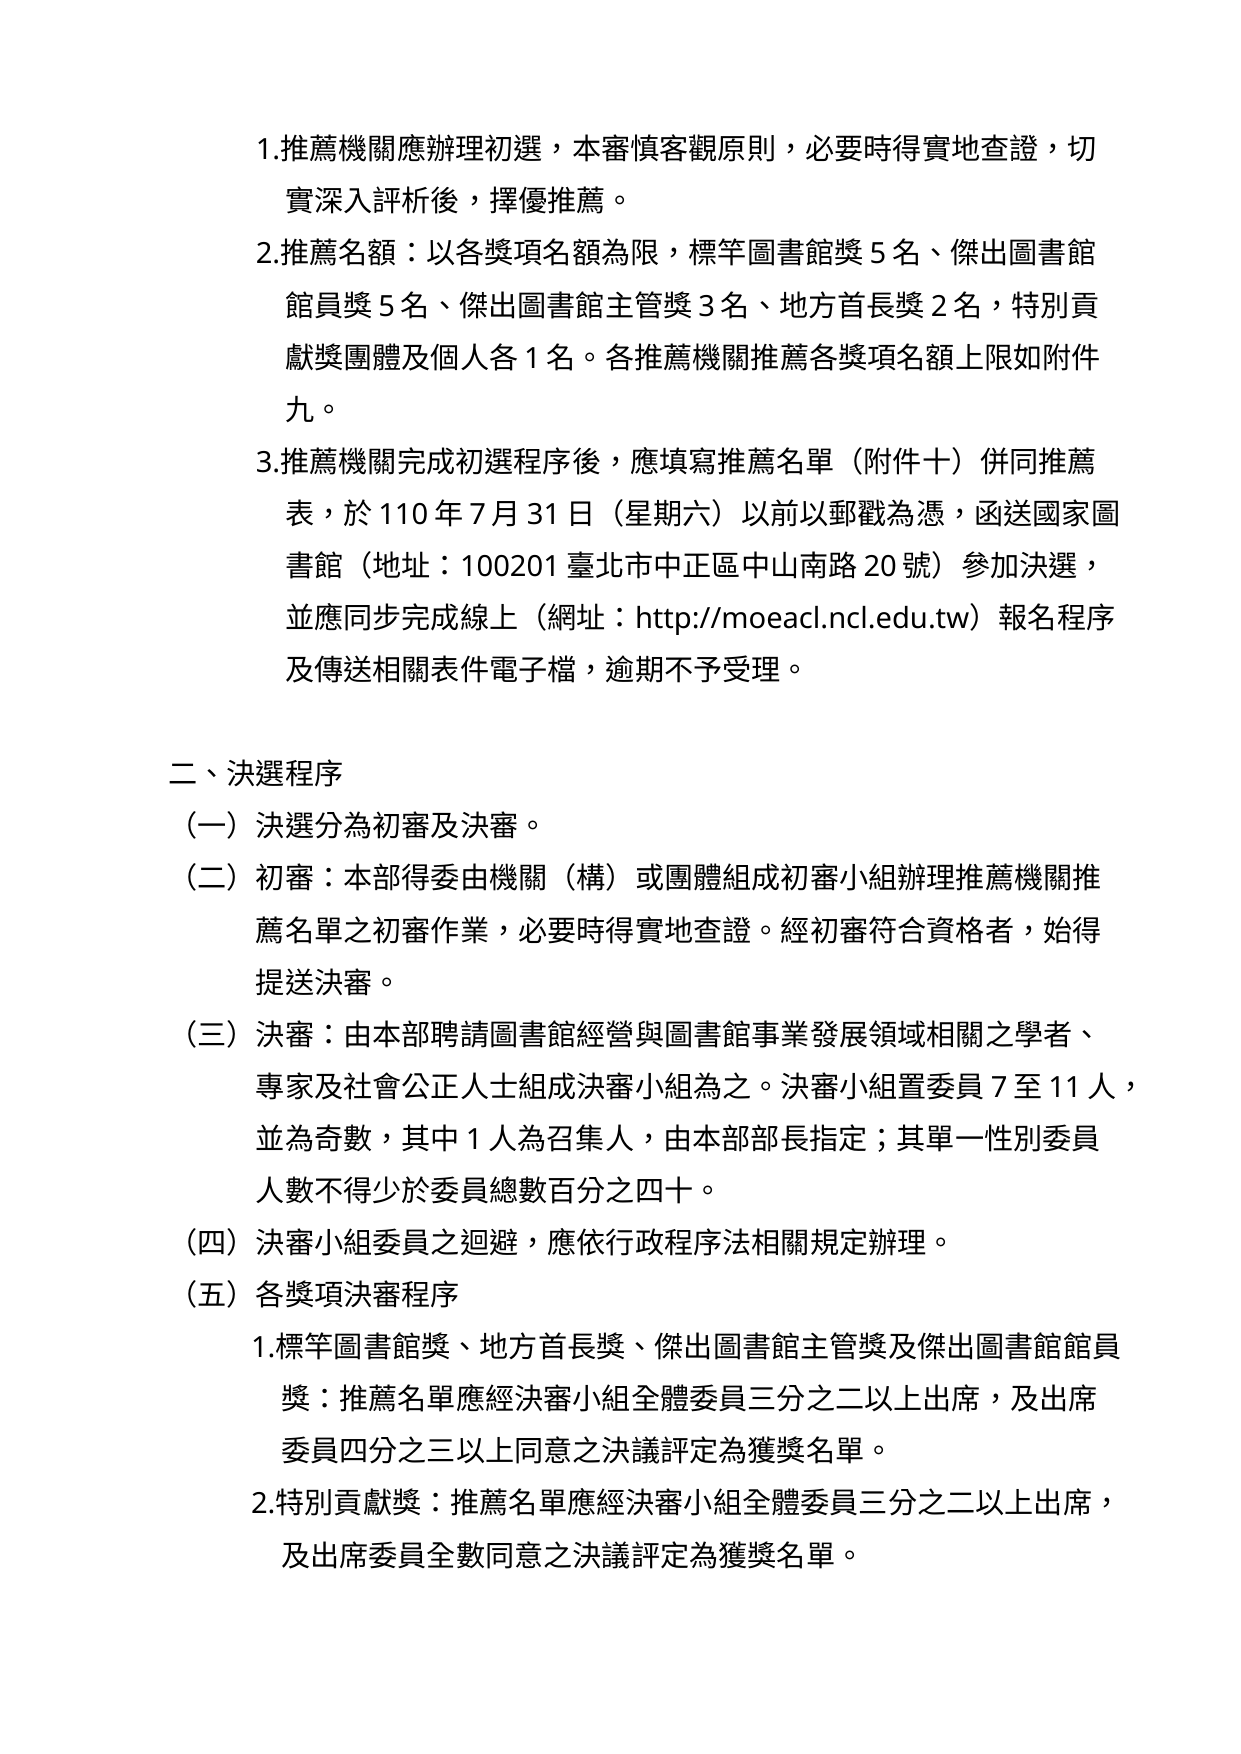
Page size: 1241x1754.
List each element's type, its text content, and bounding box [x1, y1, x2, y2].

text （四）決審小組委員之迴避，應依行政程序法相關規定辦理。 [168, 1212, 1122, 1264]
text 2.特別貢獻獎：推薦名單應經決審小組全體委員三分之二以上出席，及出席委員全數同意之決議評定為獲獎名單。 [251, 1472, 1122, 1576]
text （二）初審：本部得委由機關（構）或團體組成初審小組辦理推薦機關推薦名單之初審作業，必要時得實地查證。經初審符合資格者，始得提送決審。 [168, 847, 1122, 1003]
text 1.推薦機關應辦理初選，本審慎客觀原則，必要時得實地查證，切實深入評析後，擇優推薦。 [256, 118, 1122, 222]
text 3.推薦機關完成初選程序後，應填寫推薦名單（附件十）併同推薦表，於110年7月31日（星期六）以前以郵戳為憑，函送國家圖書館（地址：100201臺北市中正區中山南路20號）參加決選，並應同步完成線上（網址：http://moeacl.ncl.edu.tw）報名程序及傳送相關表件電子檔，逾期不予受理。 [256, 431, 1122, 691]
text （三）決審：由本部聘請圖書館經營與圖書館事業發展領域相關之學者、專家及社會公正人士組成決審小組為之。決審小組置委員7至11人，並為奇數，其中1人為召集人，由本部部長指定；其單一性別委員人數不得少於委員總數百分之四十。 [168, 1003, 1122, 1212]
text 1.標竿圖書館獎、地方首長獎、傑出圖書館主管獎及傑出圖書館館員獎：推薦名單應經決審小組全體委員三分之二以上出席，及出席委員四分之三以上同意之決議評定為獲獎名單。 [251, 1316, 1122, 1472]
text （一）決選分為初審及決審。 [168, 795, 1122, 847]
text （五）各獎項決審程序 [168, 1264, 1122, 1316]
text 二、決選程序 [168, 743, 1122, 795]
text 2.推薦名額：以各獎項名額為限，標竿圖書館獎5名、傑出圖書館館員獎5名、傑出圖書館主管獎3名、地方首長獎2名，特別貢獻獎團體及個人各1名。各推薦機關推薦各獎項名額上限如附件九。 [256, 222, 1122, 431]
